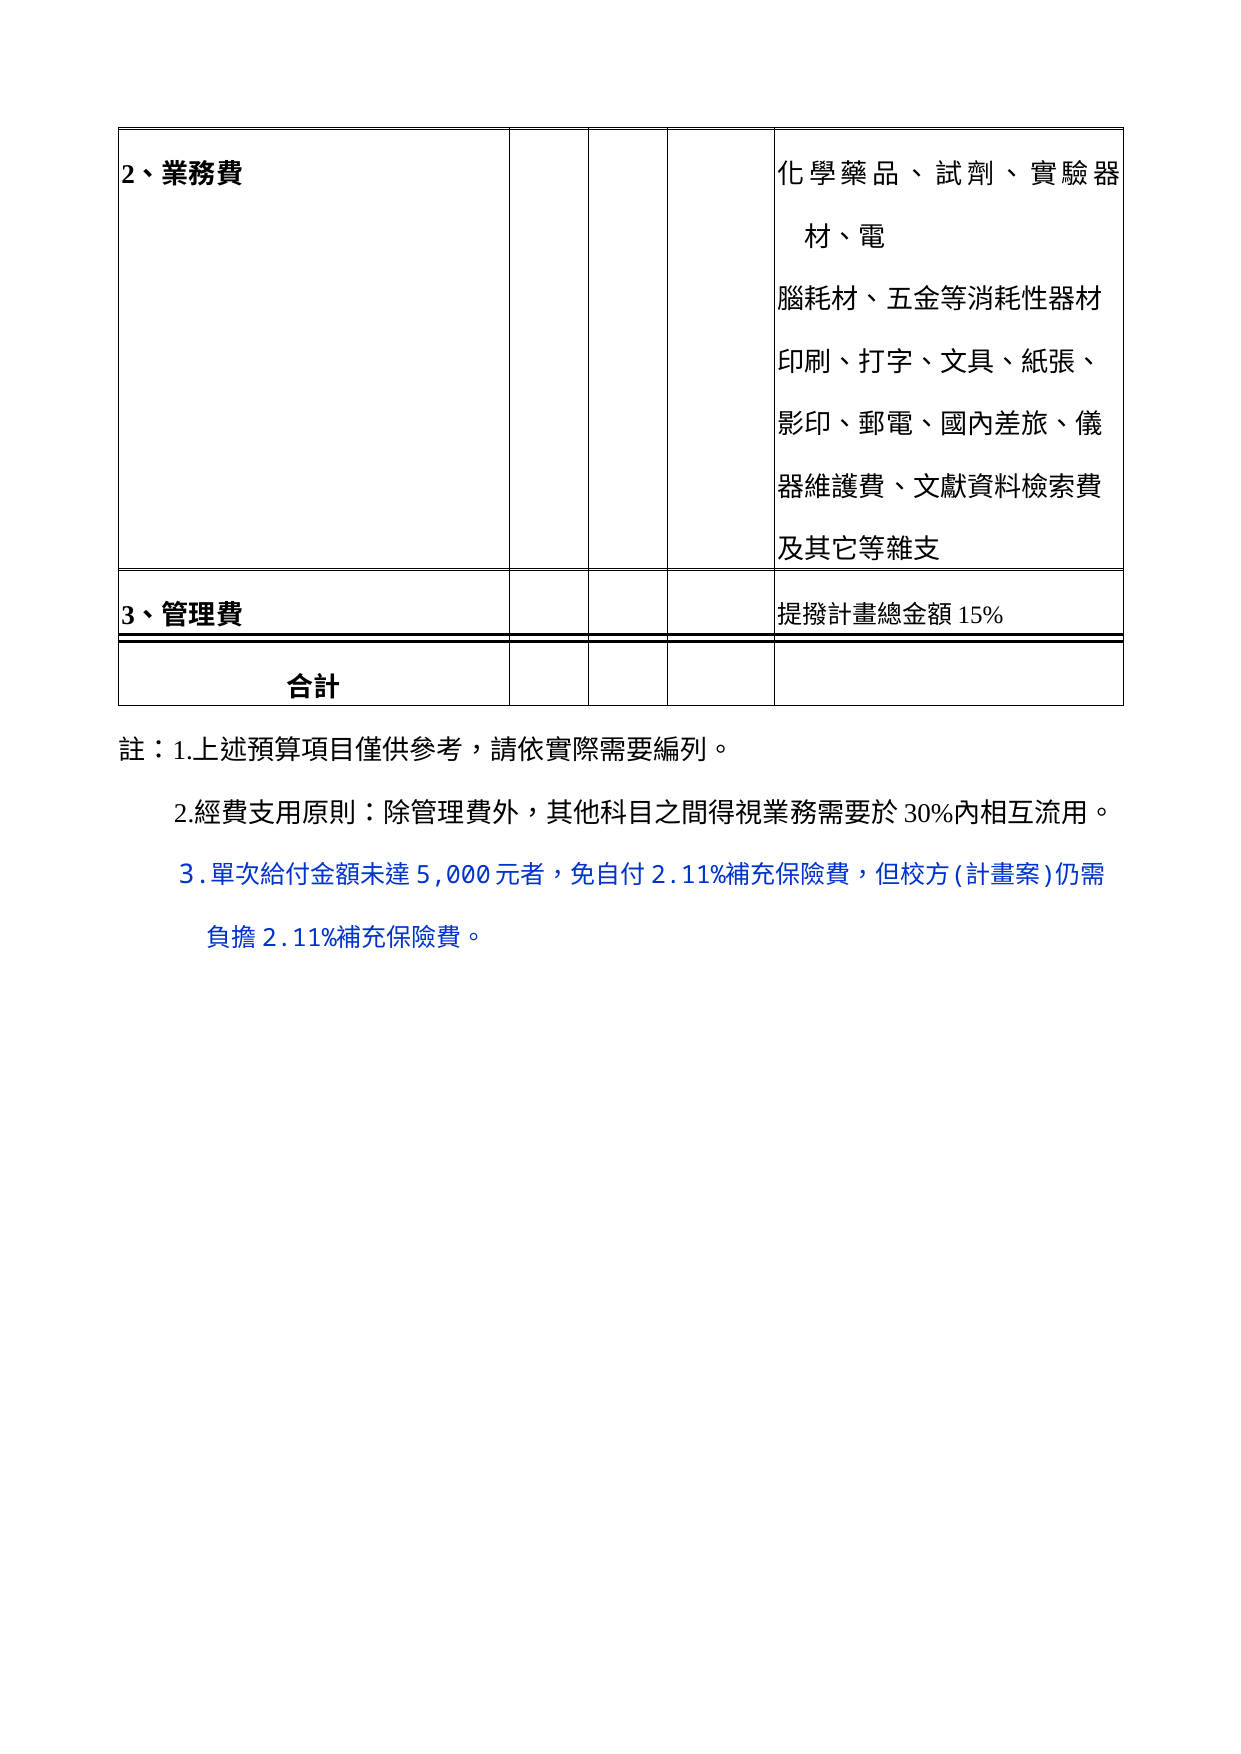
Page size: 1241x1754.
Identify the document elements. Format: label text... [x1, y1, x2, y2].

text 3.單次給付金額未達5,000元者，免自付2.11%補充保險費，但校方(計畫案)仍需負擔2.11%補充保險費。 [118, 831, 1122, 956]
text 2.經費支用原則：除管理費外，其他科目之間得視業務需要於30%內相互流用。 [118, 769, 1122, 831]
table_cell [668, 130, 774, 568]
table_cell 2、業務費 [119, 130, 509, 568]
table_cell [119, 636, 509, 640]
table_cell [668, 636, 774, 640]
table_cell 3、管理費 [119, 571, 509, 633]
table_cell [775, 636, 1123, 640]
table_cell 化學藥品、試劑、實驗器材、電 腦耗材、五金等消耗性器材 印刷、打字、文具、紙張、影印、郵電、國內差旅、儀器維護費、文獻資料檢索費及其它等雜支 [775, 130, 1123, 568]
table_cell [510, 571, 588, 633]
table_cell [589, 636, 667, 640]
table_cell [510, 636, 588, 640]
table_cell [668, 643, 774, 705]
table_cell 提撥計畫總金額15% [775, 571, 1123, 633]
text 註：1.上述預算項目僅供參考，請依實際需要編列。 [118, 706, 1122, 769]
table_cell [668, 571, 774, 633]
table_cell [775, 643, 1123, 705]
table_cell [589, 571, 667, 633]
table_cell [510, 130, 588, 568]
table_cell [589, 643, 667, 705]
table_cell 合計 [119, 643, 509, 705]
table_cell [589, 130, 667, 568]
table_cell [510, 643, 588, 705]
